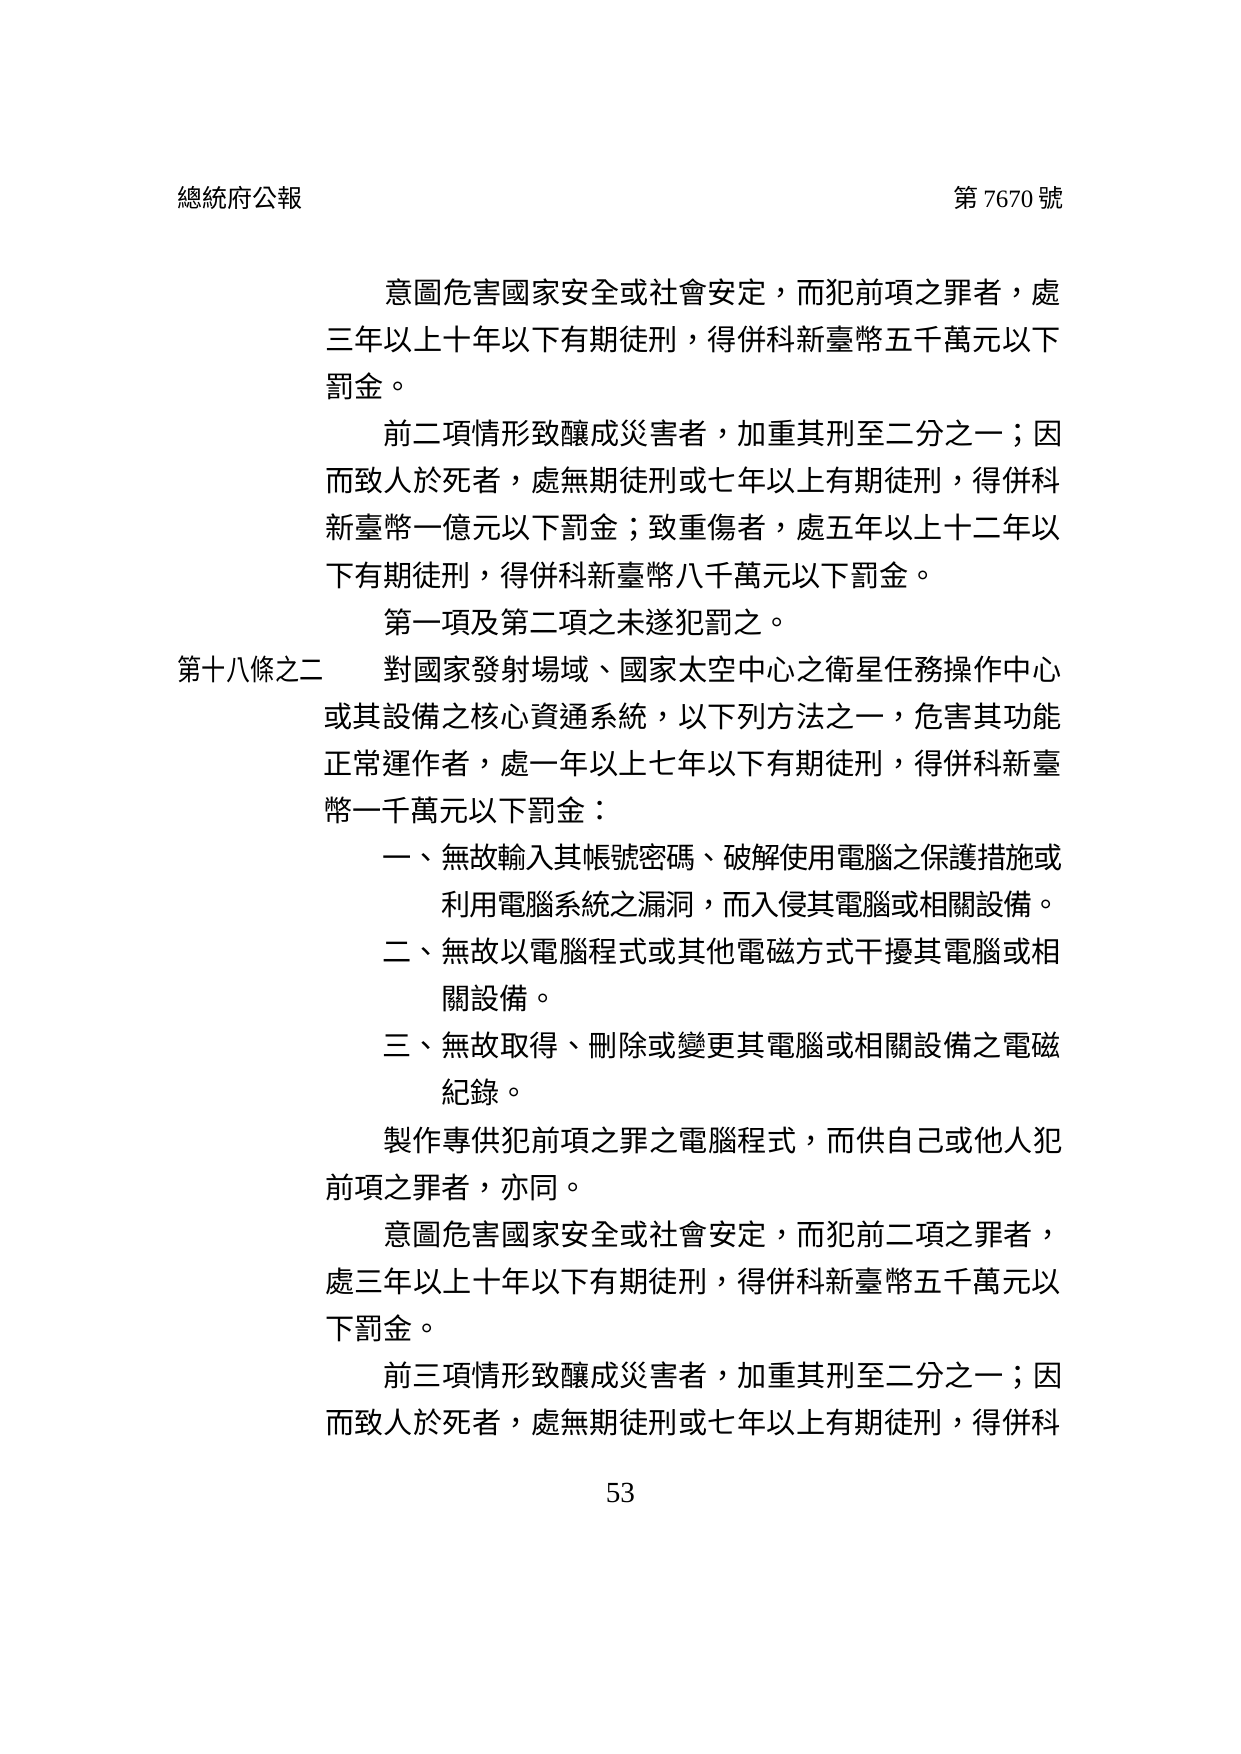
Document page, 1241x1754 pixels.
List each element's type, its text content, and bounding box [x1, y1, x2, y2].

text 第十八條之二 對國家發射場域、國家太空中心之衛星任務操作中心或其設備之核心資通系統，以下列方法之一，危害其功能正常運作者，處一年以上七年以下有期徒刑，得併科新臺幣一千萬元以下罰金： [177, 642, 1063, 831]
text 製作專供犯前項之罪之電腦程式，而供自己或他人犯前項之罪者，亦同。 [325, 1113, 1063, 1207]
text 三、 無故取得、刪除或變更其電腦或相關設備之電磁紀錄。 [382, 1019, 1063, 1113]
text 一、 無故輸入其帳號密碼、破解使用電腦之保護措施或利用電腦系統之漏洞，而入侵其電腦或相關設備。 [382, 831, 1063, 925]
text 意圖危害國家安全或社會安定，而犯前項之罪者，處三年以上十年以下有期徒刑，得併科新臺幣五千萬元以下罰金。 [325, 266, 1063, 407]
text 意圖危害國家安全或社會安定，而犯前二項之罪者，處三年以上十年以下有期徒刑，得併科新臺幣五千萬元以下罰金。 [325, 1207, 1063, 1349]
text 前三項情形致釀成災害者，加重其刑至二分之一；因而致人於死者，處無期徒刑或七年以上有期徒刑，得併科 [325, 1349, 1063, 1443]
text 第一項及第二項之未遂犯罰之。 [325, 595, 1063, 642]
text 二、 無故以電腦程式或其他電磁方式干擾其電腦或相關設備。 [382, 925, 1063, 1019]
text 前二項情形致釀成災害者，加重其刑至二分之一；因而致人於死者，處無期徒刑或七年以上有期徒刑，得併科新臺幣一億元以下罰金；致重傷者，處五年以上十二年以下有期徒刑，得併科新臺幣八千萬元以下罰金。 [325, 407, 1063, 595]
